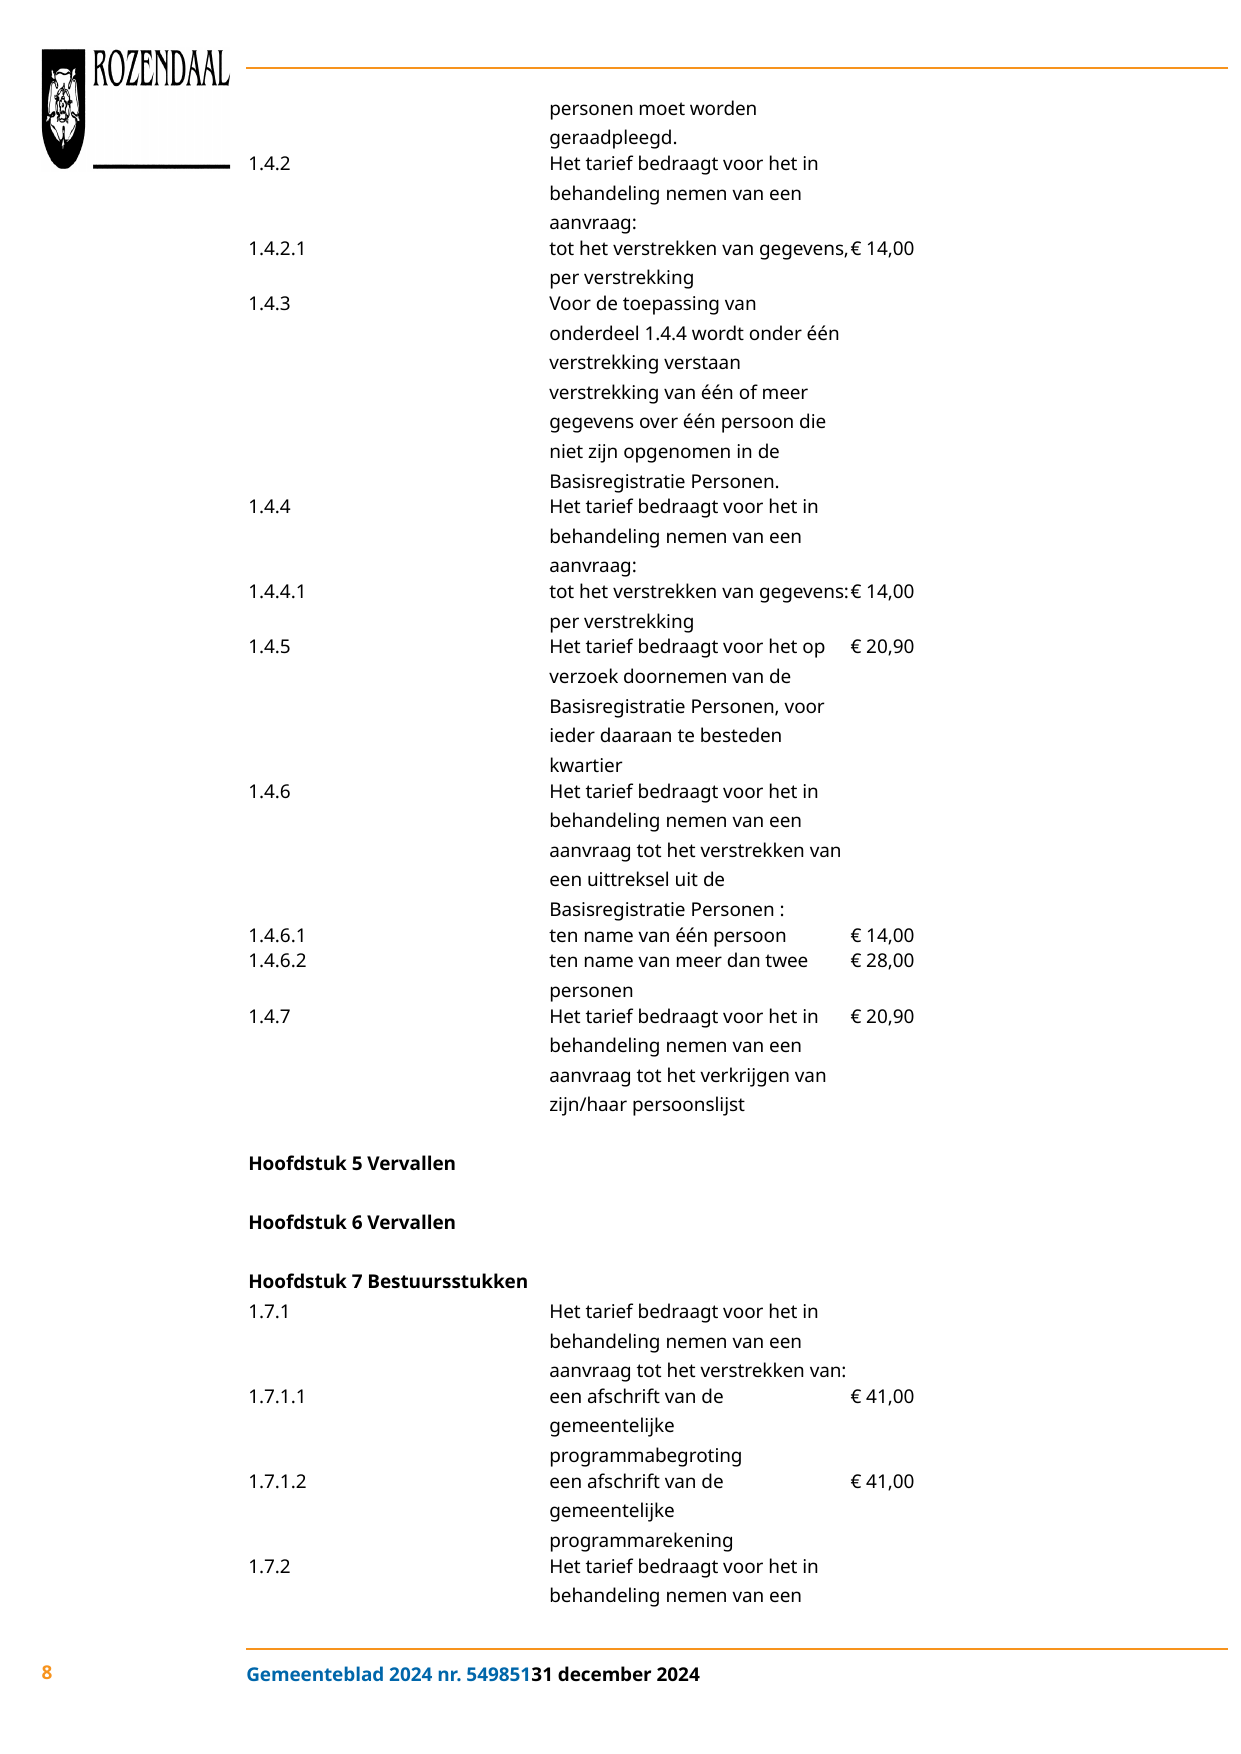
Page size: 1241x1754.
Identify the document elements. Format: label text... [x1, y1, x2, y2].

table_cell Het tarief bedraagt voor het in behandeling nemen van een [549, 1553, 850, 1608]
table_cell € 14,00 [850, 235, 1152, 290]
table_cell 1.4.6.1 [248, 922, 549, 948]
table_cell ten name van meer dan twee personen [549, 948, 850, 1003]
text Hoofdstuk 7 Bestuursstukken [248, 1268, 1152, 1294]
table_cell ten name van één persoon [549, 922, 850, 948]
table_cell 1.4.4 [248, 494, 549, 578]
table_cell € 41,00 [850, 1383, 1152, 1468]
table_cell € 28,00 [850, 948, 1152, 1003]
table_header [850, 1298, 1152, 1383]
table_header 1.7.1 [248, 1298, 549, 1383]
table_header [850, 95, 1152, 150]
table_cell € 20,90 [850, 1003, 1152, 1117]
table_header Het tarief bedraagt voor het in behandeling nemen van een aanvraag tot het verstrekken van: [549, 1298, 850, 1383]
table_cell [850, 290, 1152, 493]
table_cell 1.4.5 [248, 634, 549, 778]
table_cell tot het verstrekken van gegevens: per verstrekking [549, 579, 850, 634]
picture [41, 47, 231, 172]
table_cell 1.4.7 [248, 1003, 549, 1117]
table_cell Het tarief bedraagt voor het op verzoek doornemen van de Basisregistratie Personen, voor ieder daaraan te besteden kwartier [549, 634, 850, 778]
table_cell 1.7.1.2 [248, 1468, 549, 1553]
text Hoofdstuk 5 Vervallen [248, 1150, 1152, 1176]
table_cell € 14,00 [850, 922, 1152, 948]
table_cell Het tarief bedraagt voor het in behandeling nemen van een aanvraag tot het verkrijgen van zijn/haar persoonslijst [549, 1003, 850, 1117]
table_cell tot het verstrekken van gegevens, per verstrekking [549, 235, 850, 290]
table_header [248, 95, 549, 150]
text Hoofdstuk 6 Vervallen [248, 1209, 1152, 1235]
table_cell Voor de toepassing van onderdeel 1.4.4 wordt onder één verstrekking verstaan verstrekking van één of meer gegevens over één persoon die niet zijn opgenomen in de Basisregistratie Personen. [549, 290, 850, 493]
table_cell 1.4.3 [248, 290, 549, 493]
table_cell € 20,90 [850, 634, 1152, 778]
table_cell 1.4.4.1 [248, 579, 549, 634]
table_cell [850, 150, 1152, 235]
table_cell 1.4.2.1 [248, 235, 549, 290]
table_cell [850, 494, 1152, 578]
table_cell Het tarief bedraagt voor het in behandeling nemen van een aanvraag tot het verstrekken van een uittreksel uit de Basisregistratie Personen : [549, 778, 850, 922]
table_header personen moet worden geraadpleegd. [549, 95, 850, 150]
table_cell [850, 778, 1152, 922]
table_cell Het tarief bedraagt voor het in behandeling nemen van een aanvraag: [549, 150, 850, 235]
table_cell Het tarief bedraagt voor het in behandeling nemen van een aanvraag: [549, 494, 850, 578]
table_cell 1.4.6 [248, 778, 549, 922]
table_cell 1.4.2 [248, 150, 549, 235]
table_cell een afschrift van de gemeentelijke programmabegroting [549, 1383, 850, 1468]
table_cell een afschrift van de gemeentelijke programmarekening [549, 1468, 850, 1553]
table_cell 1.7.2 [248, 1553, 549, 1608]
table_cell 1.4.6.2 [248, 948, 549, 1003]
table_cell 1.7.1.1 [248, 1383, 549, 1468]
table_cell [850, 1553, 1152, 1608]
table_cell € 14,00 [850, 579, 1152, 634]
table_cell € 41,00 [850, 1468, 1152, 1553]
